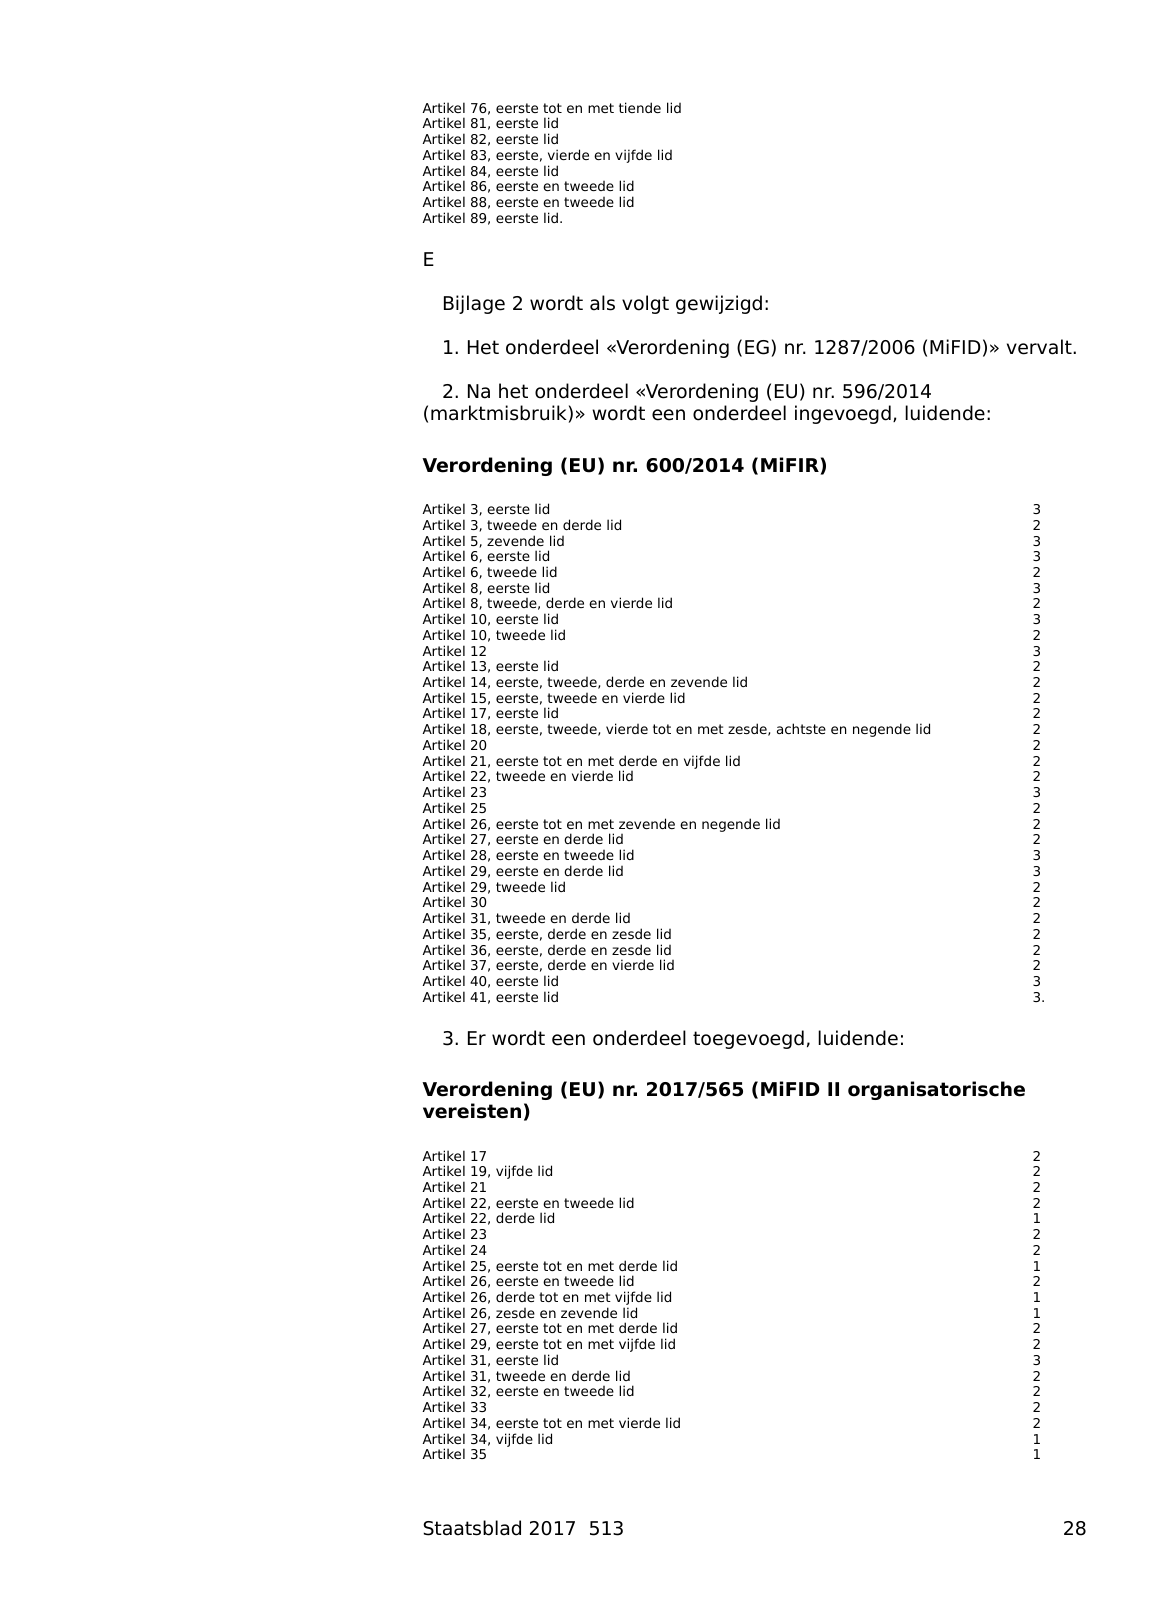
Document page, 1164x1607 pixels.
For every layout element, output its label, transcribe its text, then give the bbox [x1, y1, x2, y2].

table_cell [1026, 100, 1087, 116]
table_cell 2 [1026, 879, 1087, 895]
table_cell Artikel 26, eerste en tweede lid [422, 1274, 1026, 1290]
table_header Artikel 17 [422, 1148, 1026, 1164]
table_cell 2 [1026, 565, 1087, 581]
table_cell [1026, 195, 1087, 211]
table_cell 2 [1026, 769, 1087, 785]
table_cell Artikel 10, eerste lid [422, 612, 1026, 628]
table_cell Artikel 21, eerste tot en met derde en vijfde lid [422, 754, 1026, 769]
table_cell 2 [1026, 659, 1087, 675]
table_cell 2 [1026, 1274, 1087, 1290]
table_cell Artikel 29, eerste tot en met vijfde lid [422, 1337, 1026, 1353]
table_cell Artikel 3, tweede en derde lid [422, 518, 1026, 533]
table_cell 2 [1026, 722, 1087, 738]
table_cell 2 [1026, 1243, 1087, 1258]
table_cell 3 [1026, 612, 1087, 628]
table_cell 1 [1026, 1290, 1087, 1306]
table_cell 2 [1026, 691, 1087, 706]
table_cell 2 [1026, 801, 1087, 816]
table_cell Artikel 14, eerste, tweede, derde en zevende lid [422, 675, 1026, 691]
table_cell 2 [1026, 675, 1087, 691]
table_cell Artikel 6, eerste lid [422, 549, 1026, 565]
table_cell Artikel 35 [422, 1447, 1026, 1463]
table_cell 2 [1026, 1369, 1087, 1384]
table_cell Artikel 25 [422, 801, 1026, 816]
table_cell Artikel 22, eerste en tweede lid [422, 1196, 1026, 1211]
table_cell 3 [1026, 549, 1087, 565]
table_cell Artikel 28, eerste en tweede lid [422, 848, 1026, 864]
table_cell Artikel 33 [422, 1400, 1026, 1416]
table_cell Artikel 29, eerste en derde lid [422, 864, 1026, 879]
table_header Artikel 3, eerste lid [422, 502, 1026, 518]
table_cell [1026, 211, 1087, 226]
text Bijlage 2 wordt als volgt gewijzigd: [422, 293, 1087, 314]
table_cell Artikel 27, eerste tot en met derde lid [422, 1321, 1026, 1337]
table_cell [1026, 116, 1087, 132]
table_cell 2 [1026, 738, 1087, 753]
table_cell 2 [1026, 1416, 1087, 1431]
table_cell [1026, 179, 1087, 195]
table_cell Artikel 84, eerste lid [422, 163, 1026, 179]
table_cell 2 [1026, 911, 1087, 927]
table_cell Artikel 29, tweede lid [422, 879, 1026, 895]
table_cell 2 [1026, 518, 1087, 533]
table_cell 3 [1026, 785, 1087, 801]
table_cell 2 [1026, 1180, 1087, 1196]
table_cell 3 [1026, 1353, 1087, 1368]
table_cell Artikel 31, tweede en derde lid [422, 911, 1026, 927]
table_cell 2 [1026, 1337, 1087, 1353]
table_cell Artikel 40, eerste lid [422, 974, 1026, 989]
table_cell Artikel 19, vijfde lid [422, 1164, 1026, 1180]
table_cell 3 [1026, 864, 1087, 879]
table_cell Artikel 10, tweede lid [422, 628, 1026, 643]
table_cell Artikel 41, eerste lid [422, 990, 1026, 1005]
table_cell Artikel 34, vijfde lid [422, 1431, 1026, 1447]
subtitle Verordening (EU) nr. 2017/565 (MiFID II organisatorische vereisten) [422, 1079, 1087, 1123]
table_cell Artikel 6, tweede lid [422, 565, 1026, 581]
table_cell Artikel 25, eerste tot en met derde lid [422, 1259, 1026, 1274]
table_cell Artikel 8, tweede, derde en vierde lid [422, 596, 1026, 612]
table_cell Artikel 26, derde tot en met vijfde lid [422, 1290, 1026, 1306]
table_cell Artikel 24 [422, 1243, 1026, 1258]
table_cell Artikel 83, eerste, vierde en vijfde lid [422, 148, 1026, 163]
table_cell 3. [1026, 990, 1087, 1005]
table_cell Artikel 88, eerste en tweede lid [422, 195, 1026, 211]
table_cell 1 [1026, 1447, 1087, 1463]
table_cell 2 [1026, 1164, 1087, 1180]
table_cell [1026, 148, 1087, 163]
table_cell Artikel 86, eerste en tweede lid [422, 179, 1026, 195]
subtitle Verordening (EU) nr. 600/2014 (MiFIR) [422, 455, 1087, 477]
table_cell 2 [1026, 1384, 1087, 1400]
text 2. Na het onderdeel «Verordening (EU) nr. 596/2014 (marktmisbruik)» wordt een onderdeel ingevoegd, luidende: [422, 381, 1087, 425]
table_cell Artikel 22, derde lid [422, 1211, 1026, 1227]
table_cell 2 [1026, 1321, 1087, 1337]
table_cell Artikel 15, eerste, tweede en vierde lid [422, 691, 1026, 706]
table_cell Artikel 18, eerste, tweede, vierde tot en met zesde, achtste en negende lid [422, 722, 1026, 738]
table_cell Artikel 17, eerste lid [422, 706, 1026, 722]
table_cell Artikel 82, eerste lid [422, 132, 1026, 148]
table_cell 2 [1026, 895, 1087, 911]
table_cell 2 [1026, 927, 1087, 942]
table_cell Artikel 81, eerste lid [422, 116, 1026, 132]
table_cell Artikel 12 [422, 644, 1026, 659]
table_cell 2 [1026, 628, 1087, 643]
table_cell 2 [1026, 942, 1087, 958]
table_cell Artikel 76, eerste tot en met tiende lid [422, 100, 1026, 116]
table_cell Artikel 32, eerste en tweede lid [422, 1384, 1026, 1400]
table_cell Artikel 31, tweede en derde lid [422, 1369, 1026, 1384]
table_cell Artikel 26, eerste tot en met zevende en negende lid [422, 816, 1026, 832]
table_cell 2 [1026, 832, 1087, 848]
table_cell 1 [1026, 1431, 1087, 1447]
table_cell Artikel 36, eerste, derde en zesde lid [422, 942, 1026, 958]
table_cell 3 [1026, 533, 1087, 549]
table_cell Artikel 20 [422, 738, 1026, 753]
text 3. Er wordt een onderdeel toegevoegd, luidende: [422, 1027, 1087, 1049]
table_cell Artikel 31, eerste lid [422, 1353, 1026, 1368]
table_cell 3 [1026, 644, 1087, 659]
table_cell Artikel 21 [422, 1180, 1026, 1196]
table_cell Artikel 89, eerste lid. [422, 211, 1026, 226]
table_cell [1026, 163, 1087, 179]
table_cell Artikel 30 [422, 895, 1026, 911]
table_cell Artikel 5, zevende lid [422, 533, 1026, 549]
table_cell Artikel 8, eerste lid [422, 581, 1026, 596]
table_cell 2 [1026, 816, 1087, 832]
table_cell 2 [1026, 1227, 1087, 1243]
table_cell Artikel 34, eerste tot en met vierde lid [422, 1416, 1026, 1431]
table_cell [1026, 132, 1087, 148]
table_cell 2 [1026, 1400, 1087, 1416]
table_cell 2 [1026, 958, 1087, 974]
text E [422, 248, 1087, 270]
table_cell Artikel 23 [422, 1227, 1026, 1243]
table_cell 2 [1026, 754, 1087, 769]
text 1. Het onderdeel «Verordening (EG) nr. 1287/2006 (MiFID)» vervalt. [422, 337, 1087, 359]
table_cell 2 [1026, 1196, 1087, 1211]
table_cell 1 [1026, 1259, 1087, 1274]
table_cell 3 [1026, 581, 1087, 596]
table_cell 3 [1026, 974, 1087, 989]
table_header 2 [1026, 1148, 1087, 1164]
table_header 3 [1026, 502, 1087, 518]
table_cell 1 [1026, 1211, 1087, 1227]
table_cell 1 [1026, 1306, 1087, 1321]
table_cell Artikel 13, eerste lid [422, 659, 1026, 675]
table_cell 2 [1026, 596, 1087, 612]
table_cell Artikel 35, eerste, derde en zesde lid [422, 927, 1026, 942]
table_cell Artikel 26, zesde en zevende lid [422, 1306, 1026, 1321]
table_cell 3 [1026, 848, 1087, 864]
table_cell 2 [1026, 706, 1087, 722]
table_cell Artikel 27, eerste en derde lid [422, 832, 1026, 848]
table_cell Artikel 23 [422, 785, 1026, 801]
table_cell Artikel 37, eerste, derde en vierde lid [422, 958, 1026, 974]
table_cell Artikel 22, tweede en vierde lid [422, 769, 1026, 785]
